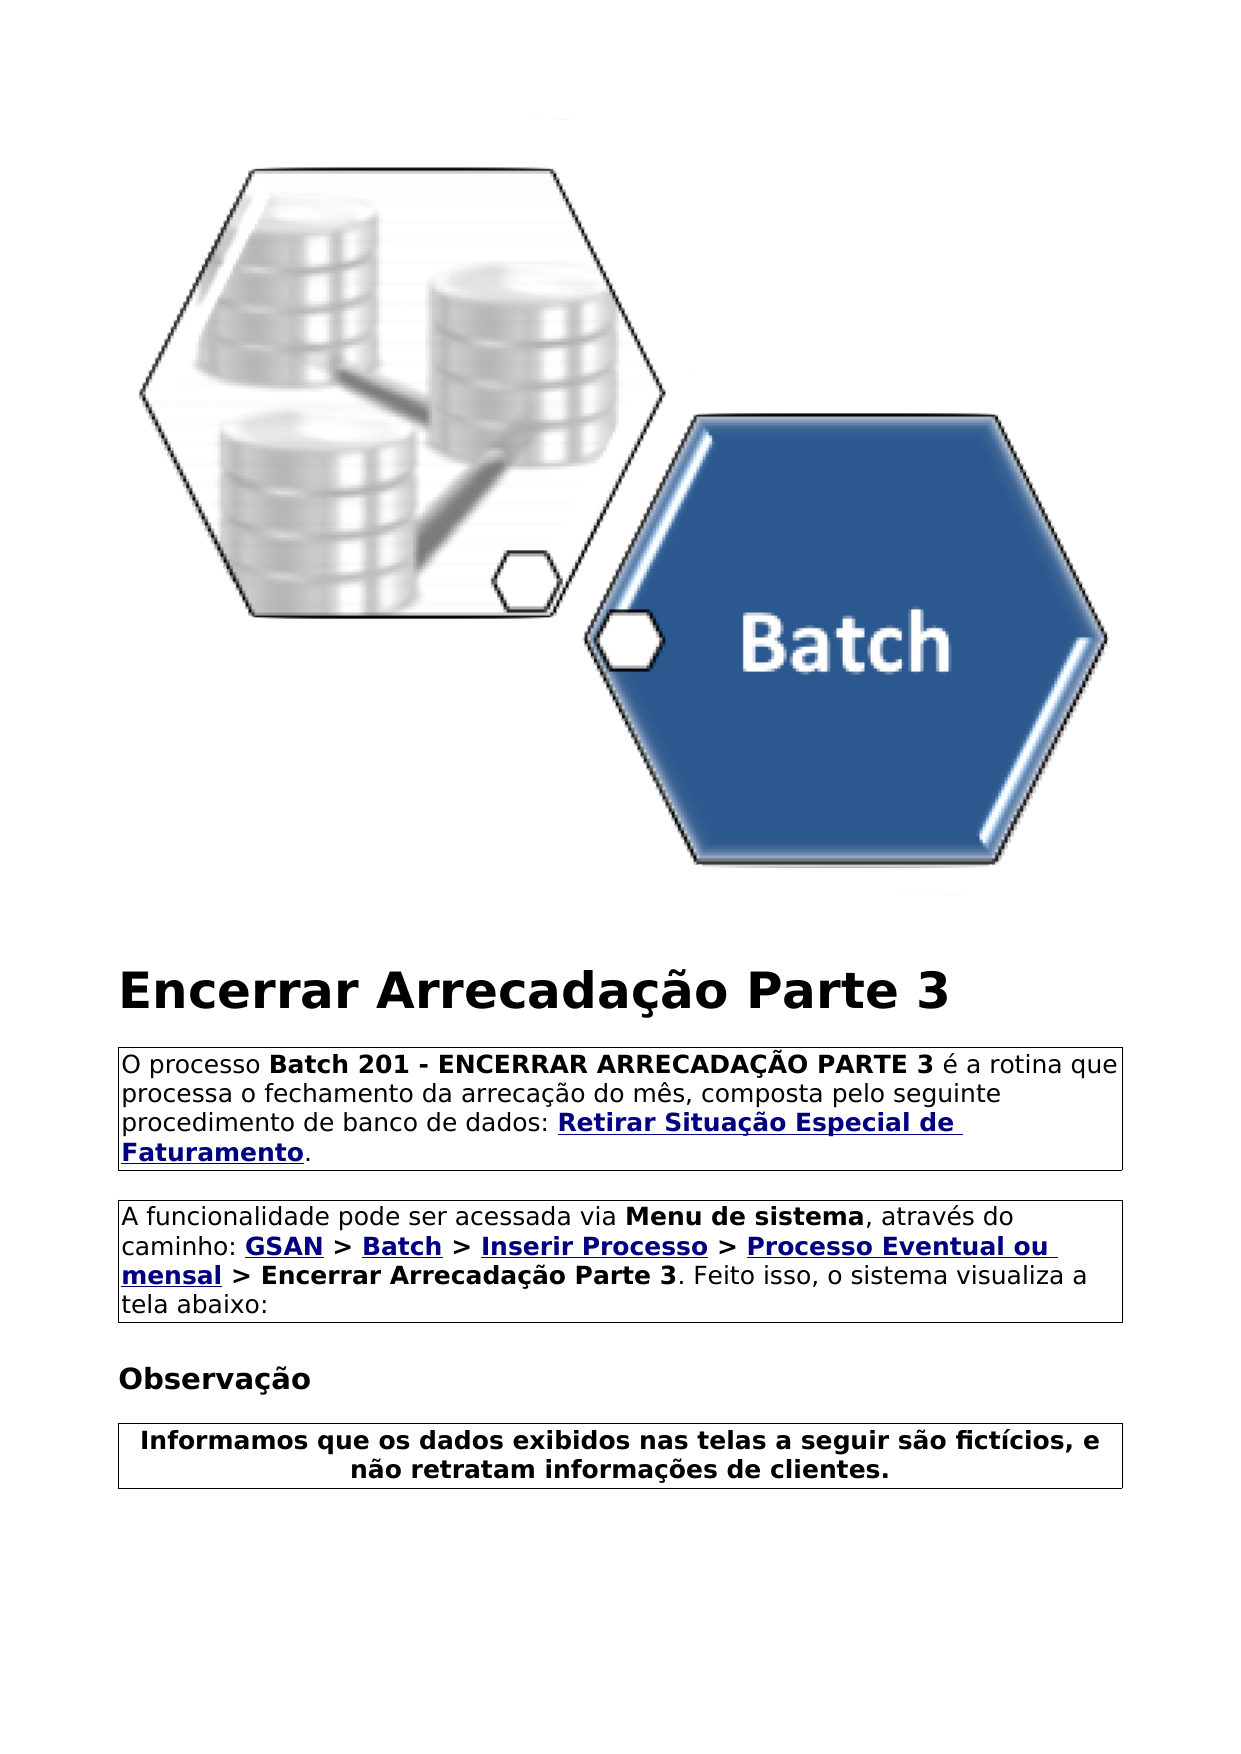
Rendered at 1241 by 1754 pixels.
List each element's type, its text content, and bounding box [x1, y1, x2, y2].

table_header Informamos que os dados exibidos nas telas a seguir são fictícios, e não retratam informações de clientes. [119, 1424, 1122, 1488]
table_header A funcionalidade pode ser acessada via Menu de sistema, através do caminho: GSAN > Batch > Inserir Processo > Processo Eventual ou mensal > Encerrar Arrecadação Parte 3. Feito isso, o sistema visualiza a tela abaixo: [119, 1201, 1122, 1322]
table_header O processo Batch 201 - ENCERRAR ARRECADAÇÃO PARTE 3 é a rotina que processa o fechamento da arrecação do mês, composta pelo seguinte procedimento de banco de dados: Retirar Situação Especial de Faturamento. [119, 1048, 1122, 1170]
subtitle Encerrar Arrecadação Parte 3 [118, 962, 1122, 1020]
subtitle Observação [118, 1362, 1122, 1396]
picture [118, 118, 1123, 896]
